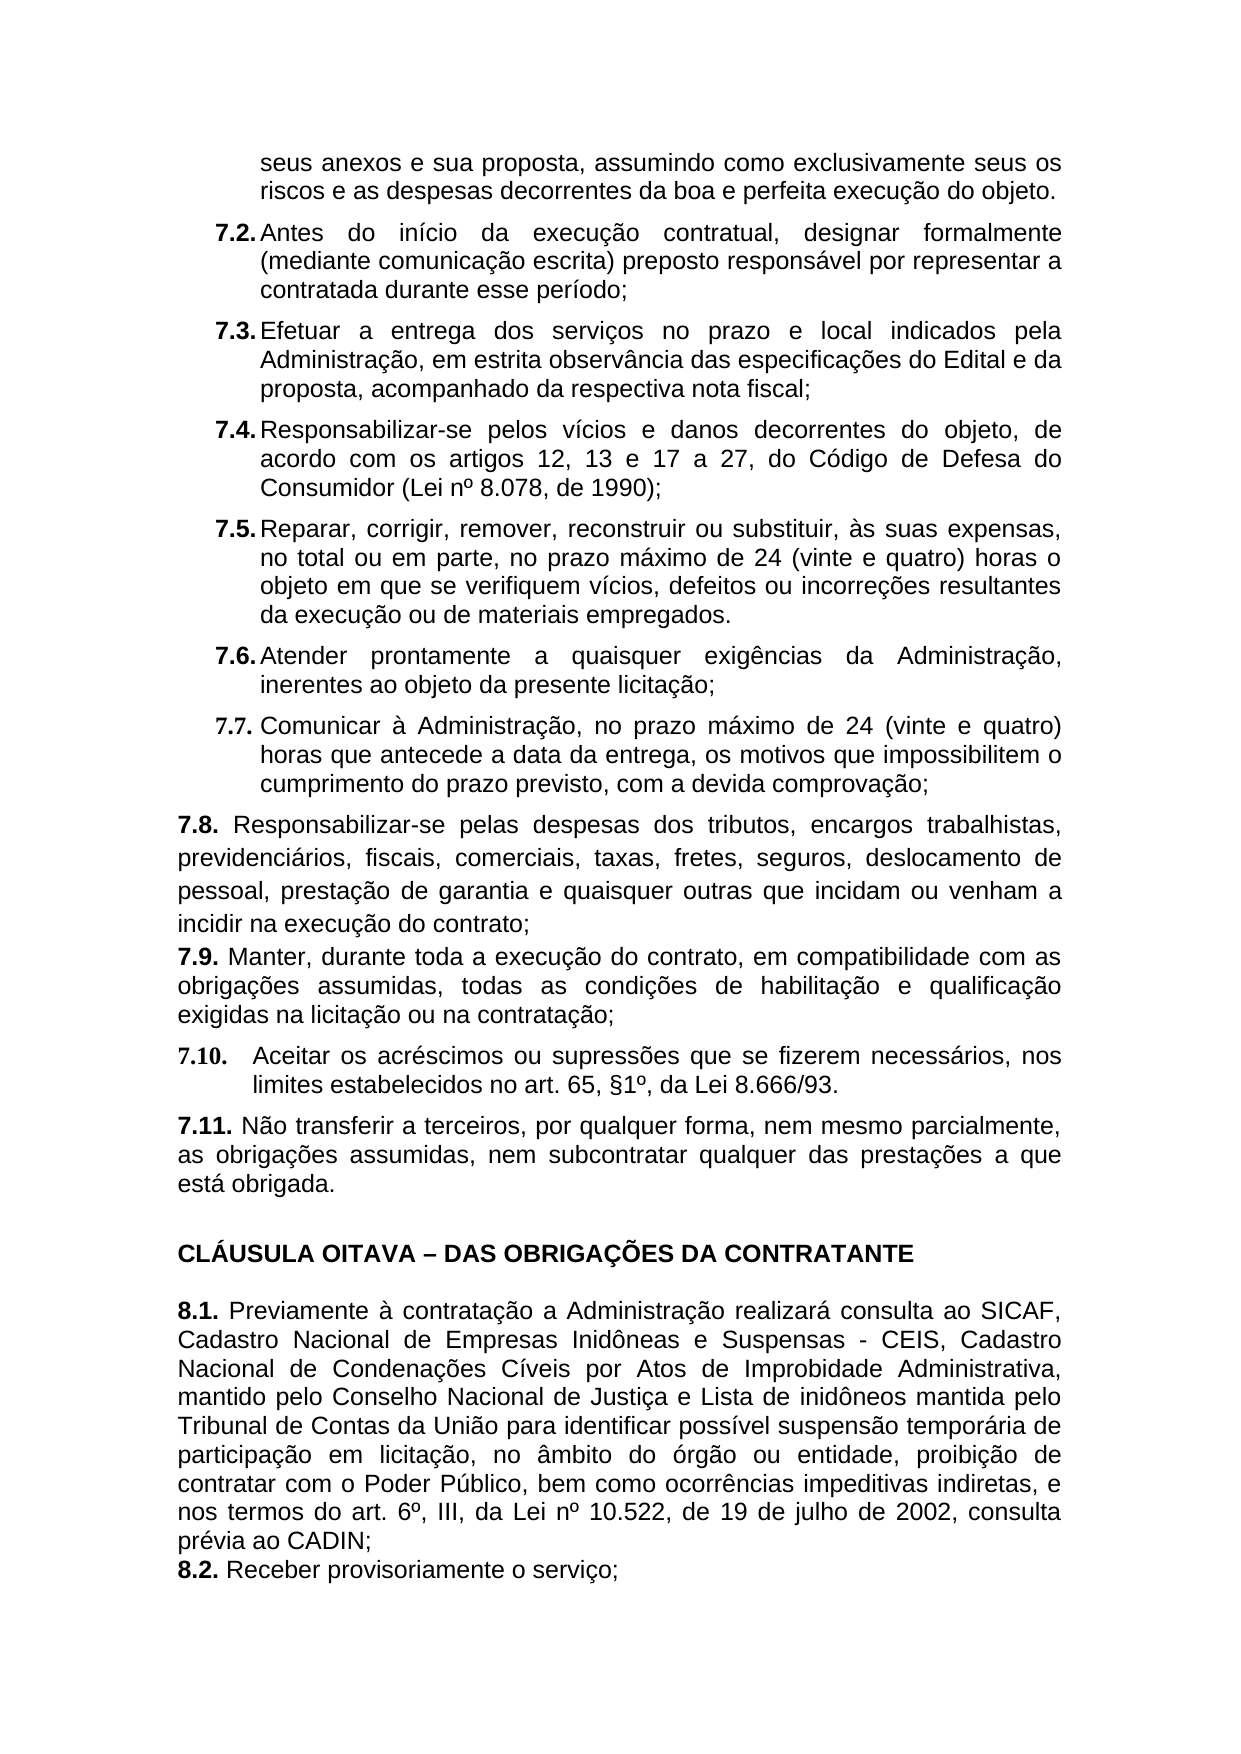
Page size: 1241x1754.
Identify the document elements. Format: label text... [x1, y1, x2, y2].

text 7.11. Não transferir a terceiros, por qualquer forma, nem mesmo parcialmente, as obrigações assumidas, nem subcontratar qualquer das prestações a que está obrigada. [177, 1111, 1063, 1197]
list 8.2. Receber provisoriamente o serviço; [177, 1555, 1063, 1584]
text 7.8. Responsabilizar-se pelas despesas dos tributos, encargos trabalhistas, previdenciários, fiscais, comerciais, taxas, fretes, seguros, deslocamento de pessoal, prestação de garantia e quaisquer outras que incidam ou venham a incidir na execução do contrato; [177, 810, 1063, 938]
text CLÁUSULA OITAVA – DAS OBRIGAÇÕES DA CONTRATANTE [177, 1239, 1063, 1267]
list Comunicar à Administração, no prazo máximo de 24 (vinte e quatro) horas que antecede a data da entrega, os motivos que impossibilitem o cumprimento do prazo previsto, com a devida comprovação; [215, 711, 1063, 798]
text 7.9. Manter, durante toda a execução do contrato, em compatibilidade com as obrigações assumidas, todas as condições de habilitação e qualificação exigidas na licitação ou na contratação; [177, 942, 1063, 1028]
list Responsabilizar-se pelos vícios e danos decorrentes do objeto, de acordo com os artigos 12, 13 e 17 a 27, do Código de Defesa do Consumidor (Lei nº 8.078, de 1990); [215, 415, 1063, 501]
list seus anexos e sua proposta, assumindo como exclusivamente seus os riscos e as despesas decorrentes da boa e perfeita execução do objeto. [215, 148, 1063, 205]
list Antes do início da execução contratual, designar formalmente (mediante comunicação escrita) preposto responsável por representar a contratada durante esse período; [215, 218, 1063, 304]
list Reparar, corrigir, remover, reconstruir ou substituir, às suas expensas, no total ou em parte, no prazo máximo de 24 (vinte e quatro) horas o objeto em que se verifiquem vícios, defeitos ou incorreções resultantes da execução ou de materiais empregados. [215, 514, 1063, 629]
list Efetuar a entrega dos serviços no prazo e local indicados pela Administração, em estrita observância das especificações do Edital e da proposta, acompanhado da respectiva nota fiscal; [215, 316, 1063, 403]
list Aceitar os acréscimos ou supressões que se fizerem necessários, nos limites estabelecidos no art. 65, §1º, da Lei 8.666/93. [177, 1041, 1063, 1099]
list 8.1. Previamente à contratação a Administração realizará consulta ao SICAF, Cadastro Nacional de Empresas Inidôneas e Suspensas - CEIS, Cadastro Nacional de Condenações Cíveis por Atos de Improbidade Administrativa, mantido pelo Conselho Nacional de Justiça e Lista de inidôneos mantida pelo Tribunal de Contas da União para identificar possível suspensão temporária de participação em licitação, no âmbito do órgão ou entidade, proibição de contratar com o Poder Público, bem como ocorrências impeditivas indiretas, e nos termos do art. 6º, III, da Lei nº 10.522, de 19 de julho de 2002, consulta prévia ao CADIN; [177, 1296, 1063, 1555]
list Atender prontamente a quaisquer exigências da Administração, inerentes ao objeto da presente licitação; [215, 641, 1063, 699]
